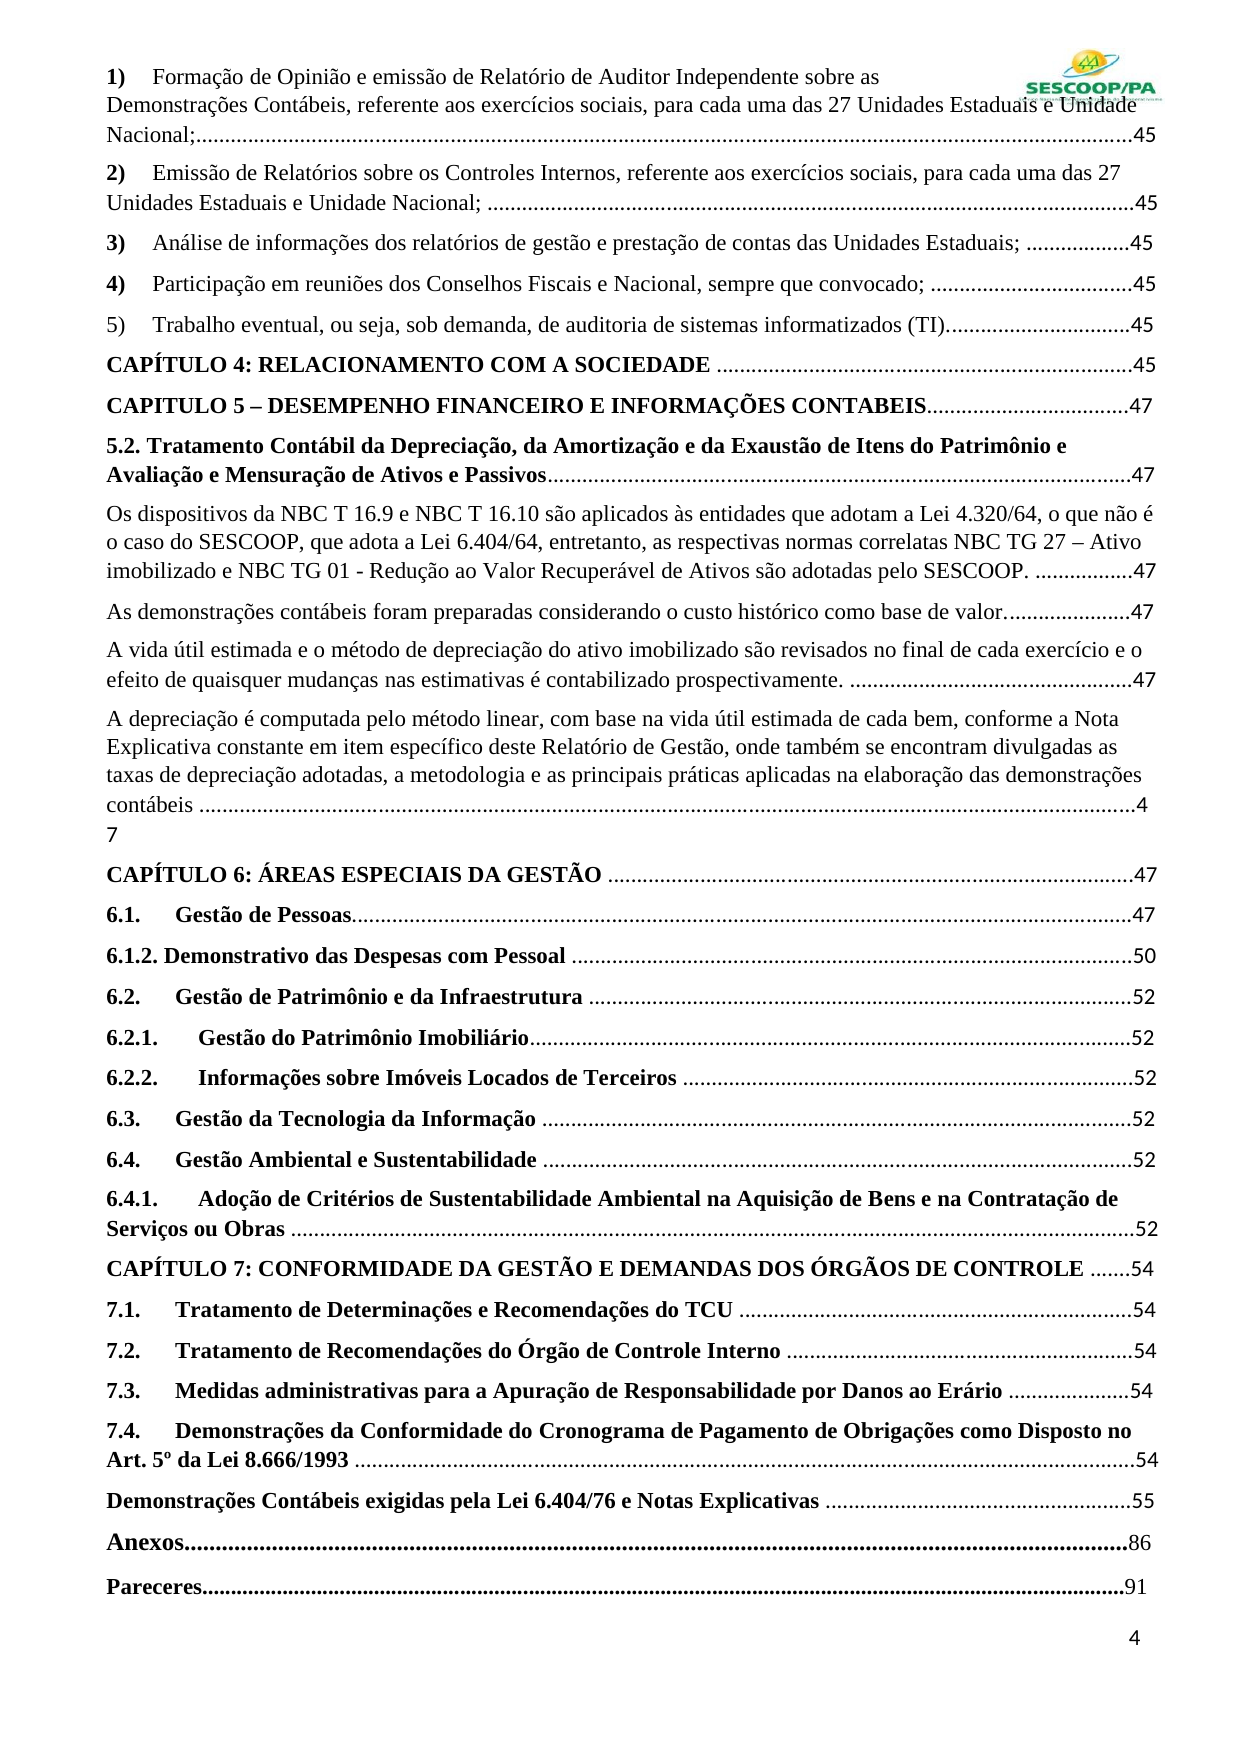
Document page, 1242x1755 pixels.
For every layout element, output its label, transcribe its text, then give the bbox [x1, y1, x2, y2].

text 6.2.1. Gestão do Patrimônio Imobiliário........................................................................................................52 [106, 1023, 1177, 1051]
text Art. 5º da Lei 8.666/1993 .......................................................................................................................................54 [106, 1446, 1177, 1474]
text 6.1.2. Demonstrativo das Despesas com Pessoal .................................................................................................50 [106, 941, 1177, 969]
text CAPITULO 5 – DESEMPENHO FINANCEIRO E INFORMAÇÕES CONTABEIS...................................47 [106, 391, 1177, 419]
text 6.2.2. Informações sobre Imóveis Locados de Terceiros ..............................................................................52 [106, 1063, 1177, 1091]
text CAPÍTULO 7: CONFORMIDADE DA GESTÃO E DEMANDAS DOS ÓRGÃOS DE CONTROLE .......54 [106, 1254, 1177, 1282]
text 7.2. Tratamento de Recomendações do Órgão de Controle Interno ............................................................54 [106, 1336, 1177, 1364]
text 5) Trabalho eventual, ou seja, sob demanda, de auditoria de sistemas informatizados (TI)................................45 [106, 310, 1177, 338]
text 7.1. Tratamento de Determinações e Recomendações do TCU ....................................................................54 [106, 1295, 1177, 1323]
text 2) Emissão de Relatórios sobre os Controles Internos, referente aos exercícios sociais, para cada uma das 27 [106, 159, 1177, 186]
text CAPÍTULO 4: RELACIONAMENTO COM A SOCIEDADE ........................................................................45 [106, 351, 1177, 379]
text As demonstrações contábeis foram preparadas considerando o custo histórico como base de valor......................47 [106, 597, 1177, 625]
text Avaliação e Mensuração de Ativos e Passivos.....................................................................................................47 [106, 460, 1177, 488]
text 1) Formação de Opinião e emissão de Relatório de Auditor Independente sobre as [106, 63, 1016, 89]
text Nacional;..................................................................................................................................................................45 [106, 120, 1177, 148]
text Serviços ou Obras ..................................................................................................................................................52 [106, 1214, 1177, 1242]
text 3) Análise de informações dos relatórios de gestão e prestação de contas das Unidades Estaduais; ..................45 [106, 228, 1177, 256]
text CAPÍTULO 6: ÁREAS ESPECIAIS DA GESTÃO ...........................................................................................47 [106, 860, 1177, 888]
text A depreciação é computada pelo método linear, com base na vida útil estimada de cada bem, conforme a Nota Explicativa constante em item específico deste Relatório de Gestão, onde também se encontram divulgadas as taxas de depreciação adotadas, a metodologia e as principais práticas aplicadas na elaboração das demonstrações contábeis ..................................................................................................................................................................47 [106, 705, 1157, 848]
text Demonstrações Contábeis exigidas pela Lei 6.404/76 e Notas Explicativas .....................................................55 [106, 1486, 1177, 1514]
text Demonstrações Contábeis, referente aos exercícios sociais, para cada uma das 27 Unidades Estaduais e Unidade [106, 91, 1177, 117]
text 6.4. Gestão Ambiental e Sustentabilidade ......................................................................................................52 [106, 1145, 1177, 1173]
text 6.3. Gestão da Tecnologia da Informação ......................................................................................................52 [106, 1104, 1177, 1132]
text Anexos.......................................................................................................................................................86 [106, 1527, 1177, 1556]
text Unidades Estaduais e Unidade Nacional; ................................................................................................................45 [106, 188, 1177, 216]
text Pareceres.................................................................................................................................................................91 [106, 1573, 1177, 1599]
text 6.2. Gestão de Patrimônio e da Infraestrutura ..............................................................................................52 [106, 982, 1177, 1010]
text 7.3. Medidas administrativas para a Apuração de Responsabilidade por Danos ao Erário .....................54 [106, 1377, 1177, 1404]
text A vida útil estimada e o método de depreciação do ativo imobilizado são revisados no final de cada exercício e o efeito de quaisquer mudanças nas estimativas é contabilizado prospectivamente. .................................................47 [106, 636, 1157, 693]
text Os dispositivos da NBC T 16.9 e NBC T 16.10 são aplicados às entidades que adotam a Lei 4.320/64, o que não é o caso do SESCOOP, que adota a Lei 6.404/64, entretanto, as respectivas normas correlatas NBC TG 27 – Ativo imobilizado e NBC TG 01 - Redução ao Valor Recuperável de Ativos são adotadas pelo SESCOOP. .................47 [106, 499, 1157, 584]
text 6.4.1. Adoção de Critérios de Sustentabilidade Ambiental na Aquisição de Bens e na Contratação de [106, 1186, 1177, 1212]
text 4) Participação em reuniões dos Conselhos Fiscais e Nacional, sempre que convocado; ...................................45 [106, 269, 1177, 297]
text 5.2. Tratamento Contábil da Depreciação, da Amortização e da Exaustão de Itens do Patrimônio e [106, 432, 1177, 458]
text 7.4. Demonstrações da Conformidade do Cronograma de Pagamento de Obrigações como Disposto no [106, 1417, 1177, 1444]
text 6.1. Gestão de Pessoas.......................................................................................................................................47 [106, 901, 1177, 929]
